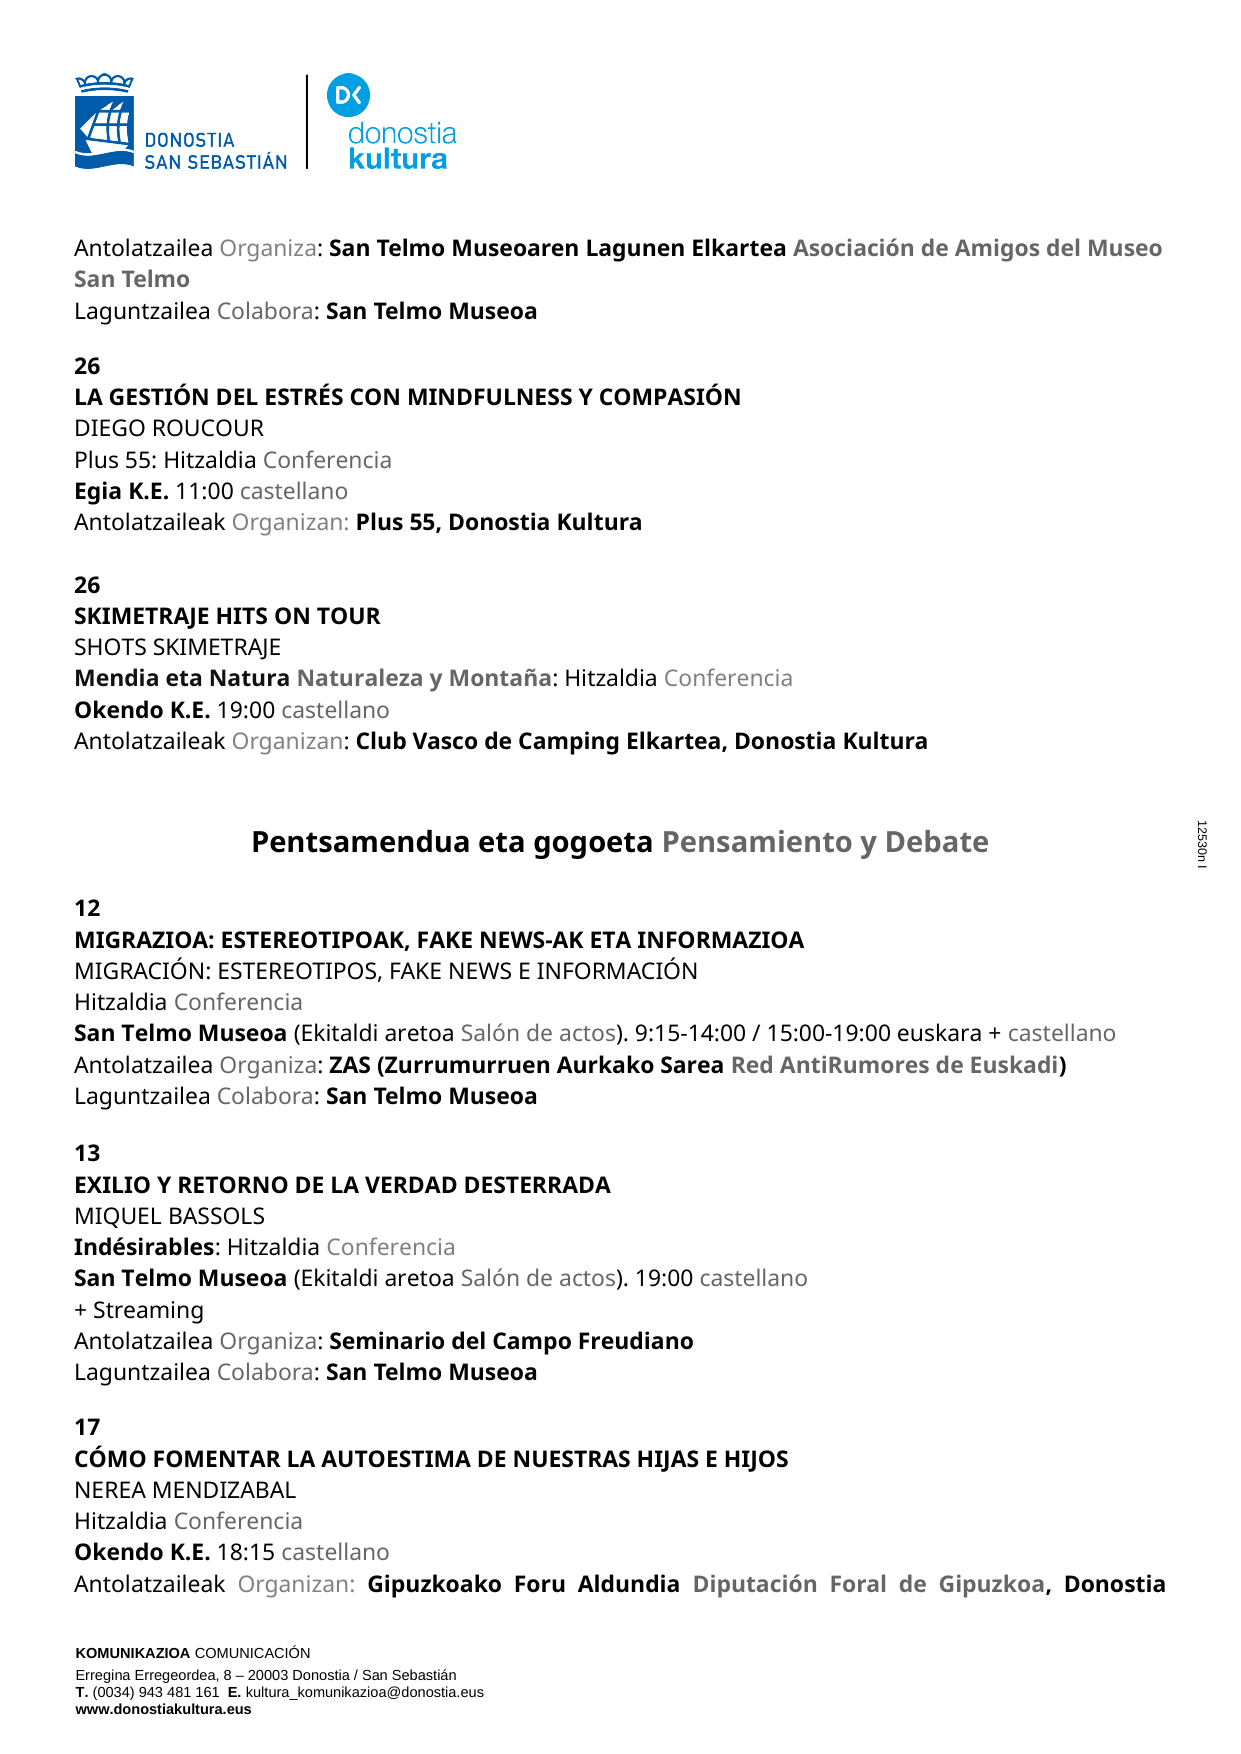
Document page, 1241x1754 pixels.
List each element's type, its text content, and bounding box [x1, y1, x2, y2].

picture [337, 87, 349, 103]
subtitle Antolatzaileak Organizan: Plus 55, Donostia Kultura [74, 506, 1166, 537]
text San Telmo Museoa (Ekitaldi aretoa Salón de actos). 9:15-14:00 / 15:00-19:00 euskara + castellano [74, 1017, 1166, 1048]
text MIGRAZIOA: ESTEREOTIPOAK, FAKE NEWS-AK ETA INFORMAZIOA [74, 923, 1166, 955]
text Laguntzailea Colabora: San Telmo Museoa [74, 1356, 1166, 1387]
text Antolatzailea Organiza: ZAS (Zurrumurruen Aurkako Sarea Red AntiRumores de Euskadi) [74, 1048, 1166, 1080]
text LA GESTIÓN DEL ESTRÉS CON MINDFULNESS Y COMPASIÓN [74, 381, 1166, 412]
text EXILIO Y RETORNO DE LA VERDAD DESTERRADA [74, 1169, 1166, 1200]
text Laguntzailea Colabora: San Telmo Museoa [74, 294, 1166, 326]
subtitle Antolatzaileak Organizan: Club Vasco de Camping Elkartea, Donostia Kultura [74, 725, 1166, 756]
text Mendia eta Natura Naturaleza y Montaña: Hitzaldia Conferencia [74, 662, 1166, 693]
text San Telmo Museoa (Ekitaldi aretoa Salón de actos). 19:00 castellano [74, 1262, 1166, 1294]
text Hitzaldia Conferencia [74, 986, 1166, 1017]
text DIEGO ROUCOUR [74, 412, 1166, 443]
text MIQUEL BASSOLS [74, 1200, 1166, 1231]
text skimetraje hits on tour [74, 600, 1166, 631]
text 12 [74, 892, 1166, 923]
text CÓMO FOMENTAR LA AUTOESTIMA DE NUESTRAS HIJAS E HIJOS [74, 1443, 1166, 1474]
text NEREA MENDIZABAL [74, 1474, 1166, 1505]
text Antolatzailea Organiza: Seminario del Campo Freudiano [74, 1325, 1166, 1356]
text + Streaming [74, 1294, 1166, 1325]
text 26 [74, 350, 1166, 381]
text Okendo K.E. 19:00 castellano [74, 693, 1166, 725]
text shots skimetraje [74, 631, 1166, 662]
subtitle Pentsamendua eta gogoeta Pensamiento y Debate [74, 821, 1166, 861]
text Hitzaldia Conferencia [74, 1505, 1166, 1536]
picture [75, 73, 457, 169]
text Egia K.E. 11:00 castellano [74, 475, 1166, 506]
subtitle Antolatzaileak Organizan: Gipuzkoako Foru Aldundia Diputación Foral de Gipuzkoa, Donostia [74, 1568, 1166, 1599]
text 17 [74, 1411, 1166, 1443]
text Okendo K.E. 18:15 castellano [74, 1536, 1166, 1568]
text MIGRACIÓN: ESTEREOTIPOS, FAKE NEWS E INFORMACIÓN [74, 955, 1166, 986]
text Plus 55: Hitzaldia Conferencia [74, 443, 1166, 475]
text 26 [74, 568, 1166, 600]
text Laguntzailea Colabora: San Telmo Museoa [74, 1080, 1166, 1111]
text Antolatzailea Organiza: San Telmo Museoaren Lagunen Elkartea Asociación de Amigos del Museo San Telmo [74, 232, 1166, 294]
text 13 [74, 1137, 1166, 1169]
text Indésirables: Hitzaldia Conferencia [74, 1231, 1166, 1262]
picture [353, 87, 360, 103]
